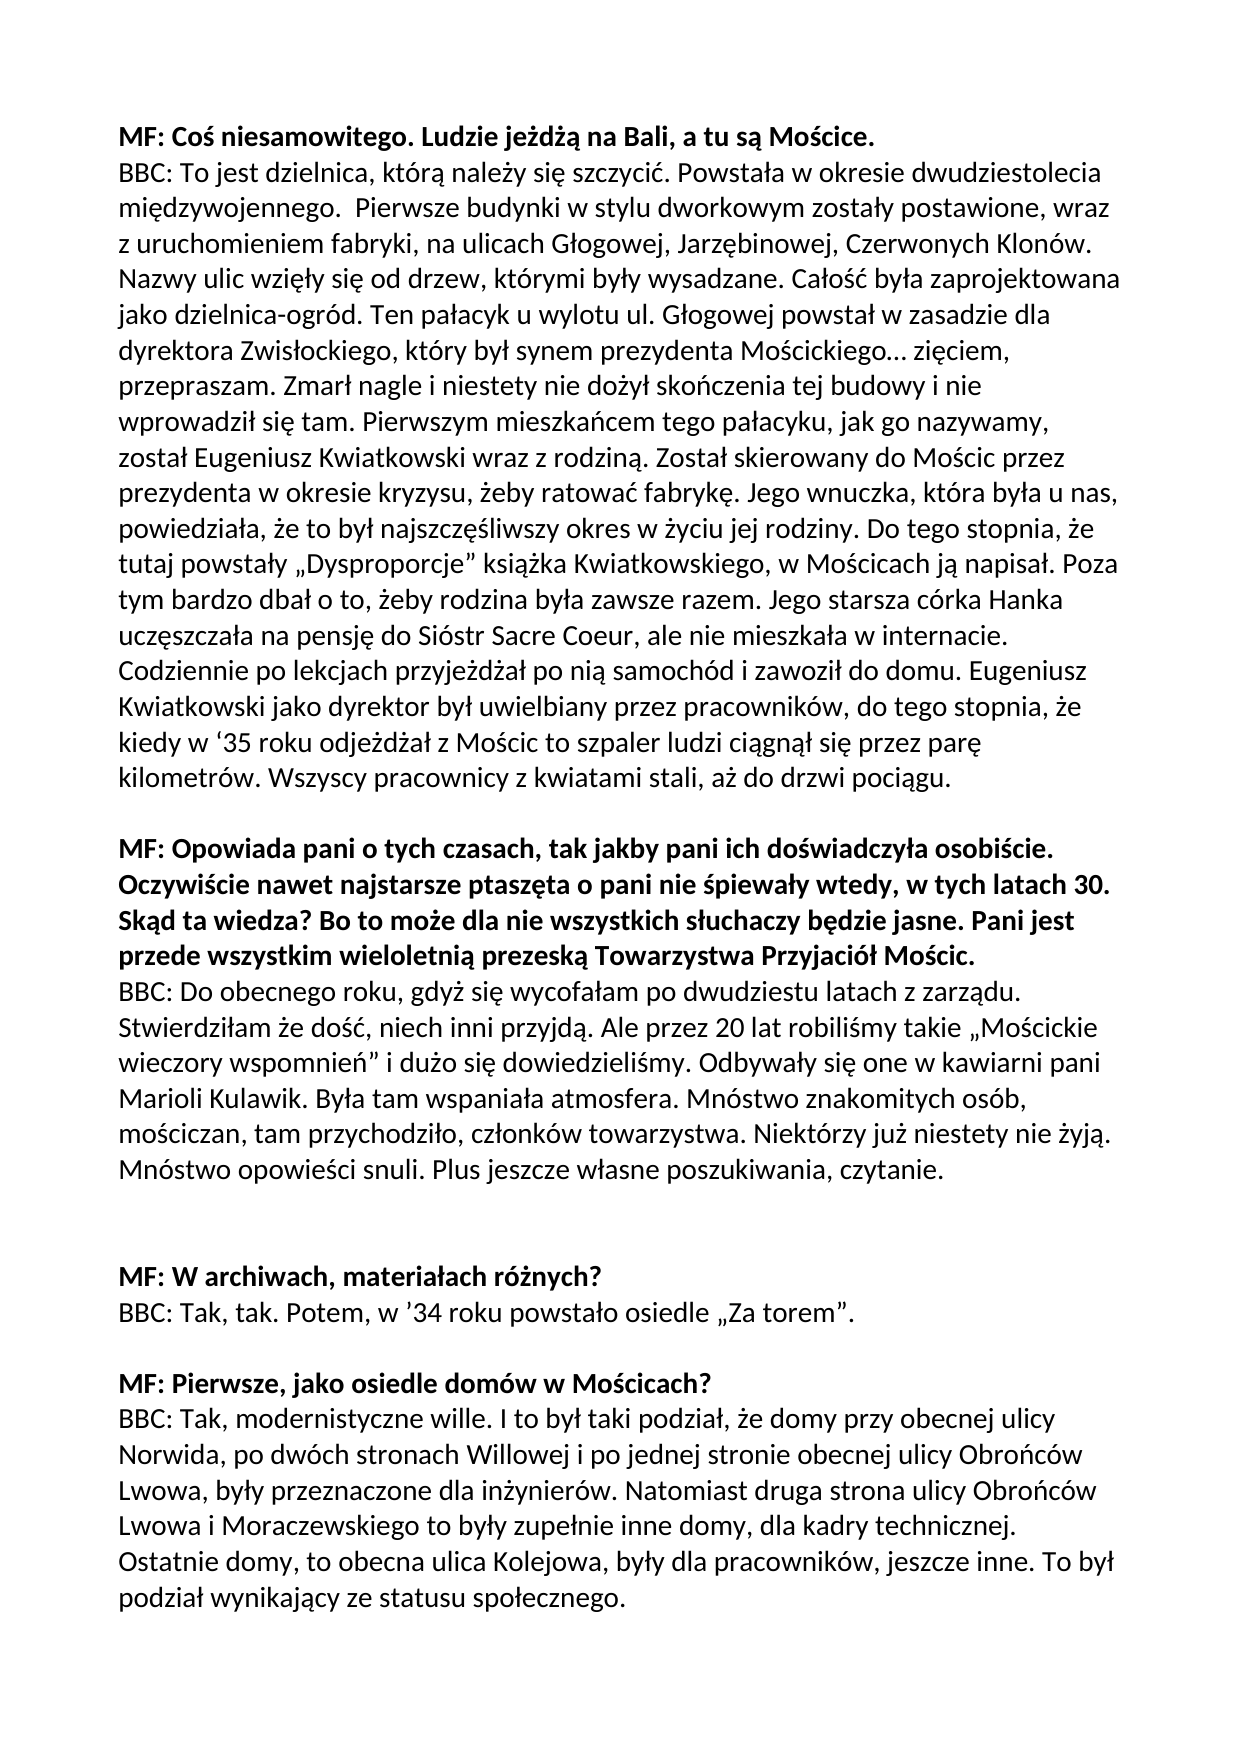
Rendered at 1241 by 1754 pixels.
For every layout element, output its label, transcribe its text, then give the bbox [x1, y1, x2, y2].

text BBC: To jest dzielnica, którą należy się szczycić. Powstała w okresie dwudziestolecia międzywojennego. Pierwsze budynki w stylu dworkowym zostały postawione, wraz z uruchomieniem fabryki, na ulicach Głogowej, Jarzębinowej, Czerwonych Klonów. Nazwy ulic wzięły się od drzew, którymi były wysadzane. Całość była zaprojektowana jako dzielnica-ogród. Ten pałacyk u wylotu ul. Głogowej powstał w zasadzie dla dyrektora Zwisłockiego, który był synem prezydenta Mościckiego… zięciem, przepraszam. Zmarł nagle i niestety nie dożył skończenia tej budowy i nie wprowadził się tam. Pierwszym mieszkańcem tego pałacyku, jak go nazywamy, został Eugeniusz Kwiatkowski wraz z rodziną. Został skierowany do Mościc przez prezydenta w okresie kryzysu, żeby ratować fabrykę. Jego wnuczka, która była u nas, powiedziała, że to był najszczęśliwszy okres w życiu jej rodziny. Do tego stopnia, że tutaj powstały „Dysproporcje” książka Kwiatkowskiego, w Mościcach ją napisał. Poza tym bardzo dbał o to, żeby rodzina była zawsze razem. Jego starsza córka Hanka uczęszczała na pensję do Sióstr Sacre Coeur, ale nie mieszkała w internacie. Codziennie po lekcjach przyjeżdżał po nią samochód i zawoził do domu. Eugeniusz Kwiatkowski jako dyrektor był uwielbiany przez pracowników, do tego stopnia, że kiedy w ‘35 roku odjeżdżał z Mościc to szpaler ludzi ciągnął się przez parę kilometrów. Wszyscy pracownicy z kwiatami stali, aż do drzwi pociągu. [118, 154, 1122, 795]
text MF: W archiwach, materiałach różnych? [118, 1258, 1122, 1294]
text BBC: Tak, tak. Potem, w ’34 roku powstało osiedle „Za torem”. [118, 1294, 1122, 1329]
text MF: Opowiada pani o tych czasach, tak jakby pani ich doświadczyła osobiście. Oczywiście nawet najstarsze ptaszęta o pani nie śpiewały wtedy, w tych latach 30. Skąd ta wiedza? Bo to może dla nie wszystkich słuchaczy będzie jasne. Pani jest przede wszystkim wieloletnią prezeską Towarzystwa Przyjaciół Mościc. [118, 831, 1122, 973]
text BBC: Do obecnego roku, gdyż się wycofałam po dwudziestu latach z zarządu. Stwierdziłam że dość, niech inni przyjdą. Ale przez 20 lat robiliśmy takie „Mościckie wieczory wspomnień” i dużo się dowiedzieliśmy. Odbywały się one w kawiarni pani Marioli Kulawik. Była tam wspaniała atmosfera. Mnóstwo znakomitych osób, mościczan, tam przychodziło, członków towarzystwa. Niektórzy już niestety nie żyją. Mnóstwo opowieści snuli. Plus jeszcze własne poszukiwania, czytanie. [118, 973, 1122, 1187]
text BBC: Tak, modernistyczne wille. I to był taki podział, że domy przy obecnej ulicy Norwida, po dwóch stronach Willowej i po jednej stronie obecnej ulicy Obrońców Lwowa, były przeznaczone dla inżynierów. Natomiast druga strona ulicy Obrońców Lwowa i Moraczewskiego to były zupełnie inne domy, dla kadry technicznej. Ostatnie domy, to obecna ulica Kolejowa, były dla pracowników, jeszcze inne. To był podział wynikający ze statusu społecznego. [118, 1401, 1122, 1614]
text MF: Coś niesamowitego. Ludzie jeżdżą na Bali, a tu są Mościce. [118, 118, 1122, 154]
text MF: Pierwsze, jako osiedle domów w Mościcach? [118, 1365, 1122, 1401]
